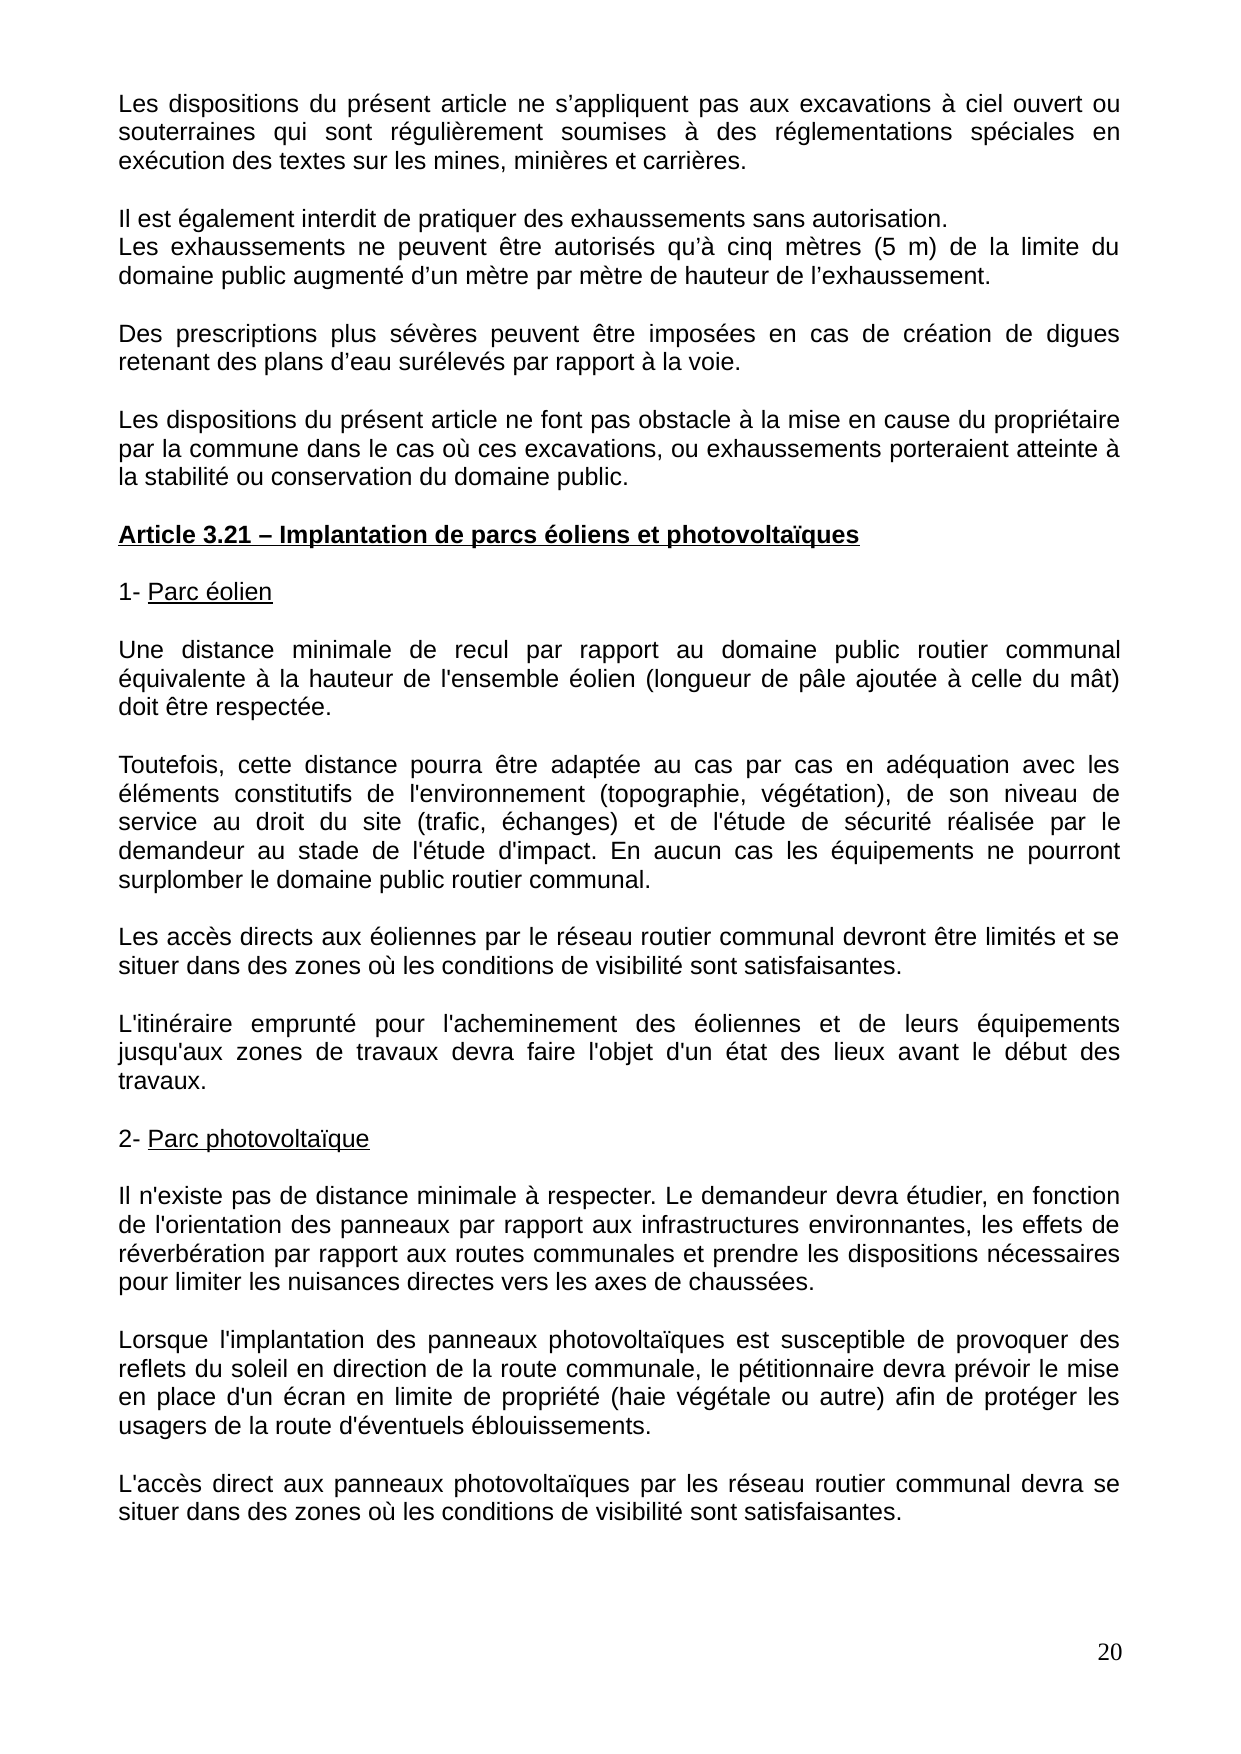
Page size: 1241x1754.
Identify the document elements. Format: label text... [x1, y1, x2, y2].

text Il est également interdit de pratiquer des exhaussements sans autorisation. [118, 203, 1122, 232]
text 1- Parc éolien [118, 577, 1122, 606]
text Les accès directs aux éoliennes par le réseau routier communal devront être limités et se situer dans des zones où les conditions de visibilité sont satisfaisantes. [118, 922, 1122, 980]
text 2- Parc photovoltaïque [118, 1123, 1122, 1152]
text Les dispositions du présent article ne font pas obstacle à la mise en cause du propriétaire par la commune dans le cas où ces excavations, ou exhaussements porteraient atteinte à la stabilité ou conservation du domaine public. [118, 405, 1122, 491]
text Il n'existe pas de distance minimale à respecter. Le demandeur devra étudier, en fonction de l'orientation des panneaux par rapport aux infrastructures environnantes, les effets de réverbération par rapport aux routes communales et prendre les dispositions nécessaires pour limiter les nuisances directes vers les axes de chaussées. [118, 1181, 1122, 1296]
text Article 3.21 – Implantation de parcs éoliens et photovoltaïques [118, 520, 1122, 548]
text L'accès direct aux panneaux photovoltaïques par les réseau routier communal devra se situer dans des zones où les conditions de visibilité sont satisfaisantes. [118, 1468, 1122, 1526]
text Toutefois, cette distance pourra être adaptée au cas par cas en adéquation avec les éléments constitutifs de l'environnement (topographie, végétation), de son niveau de service au droit du site (trafic, échanges) et de l'étude de sécurité réalisée par le demandeur au stade de l'étude d'impact. En aucun cas les équipements ne pourront surplomber le domaine public routier communal. [118, 750, 1122, 893]
text Des prescriptions plus sévères peuvent être imposées en cas de création de digues retenant des plans d’eau surélevés par rapport à la voie. [118, 318, 1122, 376]
text Une distance minimale de recul par rapport au domaine public routier communal équivalente à la hauteur de l'ensemble éolien (longueur de pâle ajoutée à celle du mât) doit être respectée. [118, 635, 1122, 721]
text Les exhaussements ne peuvent être autorisés qu’à cinq mètres (5 m) de la limite du domaine public augmenté d’un mètre par mètre de hauteur de l’exhaussement. [118, 232, 1122, 290]
text Lorsque l'implantation des panneaux photovoltaïques est susceptible de provoquer des reflets du soleil en direction de la route communale, le pétitionnaire devra prévoir le mise en place d'un écran en limite de propriété (haie végétale ou autre) afin de protéger les usagers de la route d'éventuels éblouissements. [118, 1325, 1122, 1440]
text L'itinéraire emprunté pour l'acheminement des éoliennes et de leurs équipements jusqu'aux zones de travaux devra faire l'objet d'un état des lieux avant le début des travaux. [118, 1008, 1122, 1095]
